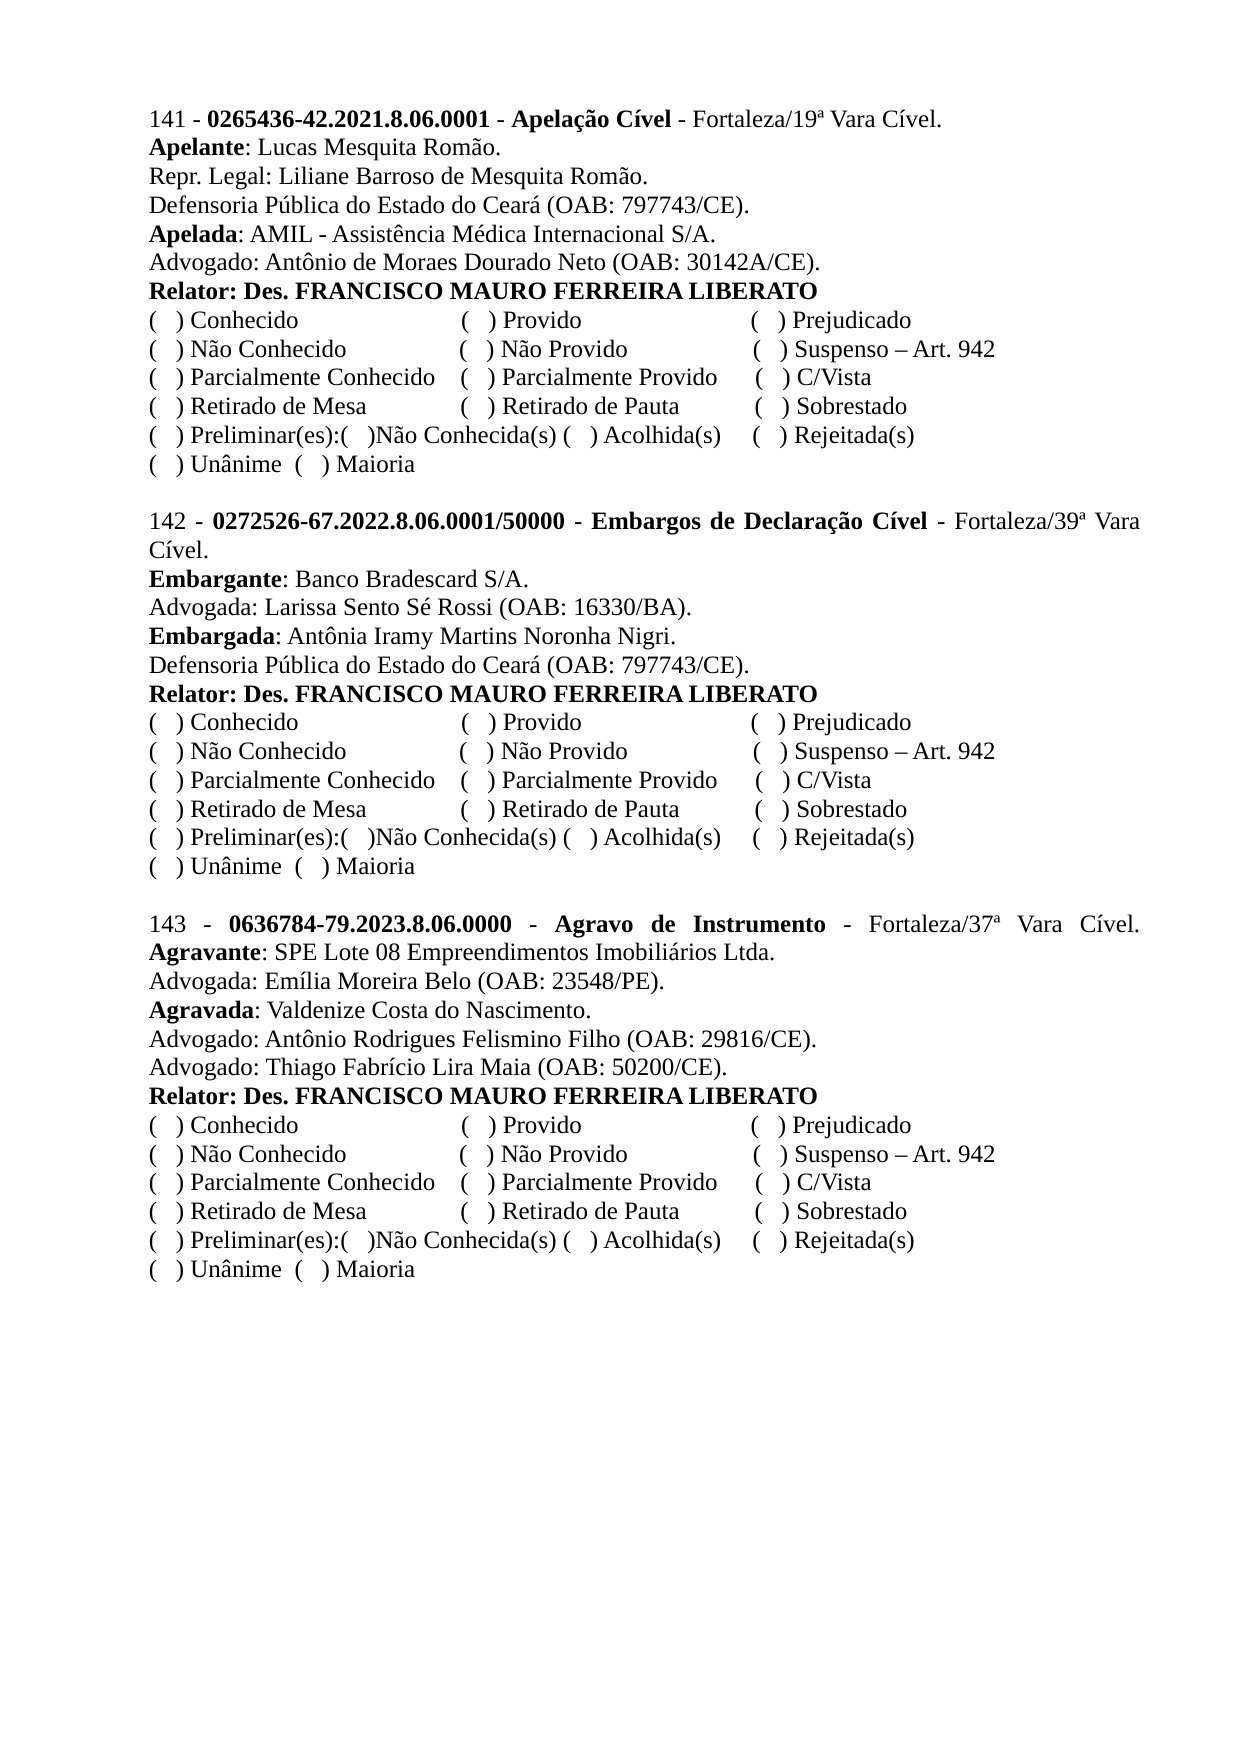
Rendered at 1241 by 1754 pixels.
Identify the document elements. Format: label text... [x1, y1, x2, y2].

text ( ) Unânime ( ) Maioria [148, 449, 1158, 477]
text Agravada: Valdenize Costa do Nascimento. [148, 995, 1141, 1024]
text ( ) Parcialmente Conhecido ( ) Parcialmente Provido ( ) C/Vista [148, 362, 1158, 391]
text 141 - 0265436-42.2021.8.06.0001 - Apelação Cível - Fortaleza/19ª Vara Cível. [148, 104, 1141, 132]
text Relator: Des. FRANCISCO MAURO FERREIRA LIBERATO [148, 1081, 1141, 1110]
text ( ) Não Conhecido ( ) Não Provido ( ) Suspenso – Art. 942 [148, 736, 1158, 765]
text ( ) Preliminar(es):( )Não Conhecida(s) ( ) Acolhida(s) ( ) Rejeitada(s) [148, 420, 1158, 449]
text 142 - 0272526-67.2022.8.06.0001/50000 - Embargos de Declaração Cível - Fortaleza/39ª Vara Cível. [148, 506, 1141, 564]
text Apelada: AMIL - Assistência Médica Internacional S/A. [148, 219, 1141, 247]
text Relator: Des. FRANCISCO MAURO FERREIRA LIBERATO [148, 679, 1141, 707]
text ( ) Conhecido ( ) Provido ( ) Prejudicado [148, 1110, 1141, 1139]
text ( ) Conhecido ( ) Provido ( ) Prejudicado [148, 305, 1141, 334]
text Advogado: Thiago Fabrício Lira Maia (OAB: 50200/CE). [148, 1052, 1141, 1081]
text Apelante: Lucas Mesquita Romão. [148, 132, 1141, 161]
text ( ) Não Conhecido ( ) Não Provido ( ) Suspenso – Art. 942 [148, 334, 1158, 362]
text Repr. Legal: Liliane Barroso de Mesquita Romão. [148, 161, 1141, 190]
text Advogada: Emília Moreira Belo (OAB: 23548/PE). [148, 966, 1141, 995]
text ( ) Retirado de Mesa ( ) Retirado de Pauta ( ) Sobrestado [148, 1196, 1158, 1225]
text Defensoria Pública do Estado do Ceará (OAB: 797743/CE). [148, 190, 1141, 219]
text ( ) Retirado de Mesa ( ) Retirado de Pauta ( ) Sobrestado [148, 794, 1158, 822]
text ( ) Preliminar(es):( )Não Conhecida(s) ( ) Acolhida(s) ( ) Rejeitada(s) [148, 822, 1158, 851]
text Defensoria Pública do Estado do Ceará (OAB: 797743/CE). [148, 650, 1141, 679]
text Embargante: Banco Bradescard S/A. [148, 564, 1141, 592]
text ( ) Conhecido ( ) Provido ( ) Prejudicado [148, 707, 1141, 736]
text Advogada: Larissa Sento Sé Rossi (OAB: 16330/BA). [148, 592, 1141, 621]
text Relator: Des. FRANCISCO MAURO FERREIRA LIBERATO [148, 276, 1141, 305]
text ( ) Preliminar(es):( )Não Conhecida(s) ( ) Acolhida(s) ( ) Rejeitada(s) [148, 1225, 1158, 1254]
text Advogado: Antônio de Moraes Dourado Neto (OAB: 30142A/CE). [148, 247, 1141, 276]
text ( ) Parcialmente Conhecido ( ) Parcialmente Provido ( ) C/Vista [148, 765, 1158, 794]
text ( ) Unânime ( ) Maioria [148, 1254, 1158, 1282]
text 143 - 0636784-79.2023.8.06.0000 - Agravo de Instrumento - Fortaleza/37ª Vara Cível. Agravante: SPE Lote 08 Empreendimentos Imobiliários Ltda. [148, 909, 1141, 966]
text Embargada: Antônia Iramy Martins Noronha Nigri. [148, 621, 1141, 650]
text Advogado: Antônio Rodrigues Felismino Filho (OAB: 29816/CE). [148, 1024, 1141, 1052]
text ( ) Parcialmente Conhecido ( ) Parcialmente Provido ( ) C/Vista [148, 1167, 1158, 1196]
text ( ) Não Conhecido ( ) Não Provido ( ) Suspenso – Art. 942 [148, 1139, 1158, 1167]
text ( ) Retirado de Mesa ( ) Retirado de Pauta ( ) Sobrestado [148, 391, 1158, 420]
text ( ) Unânime ( ) Maioria [148, 851, 1158, 880]
